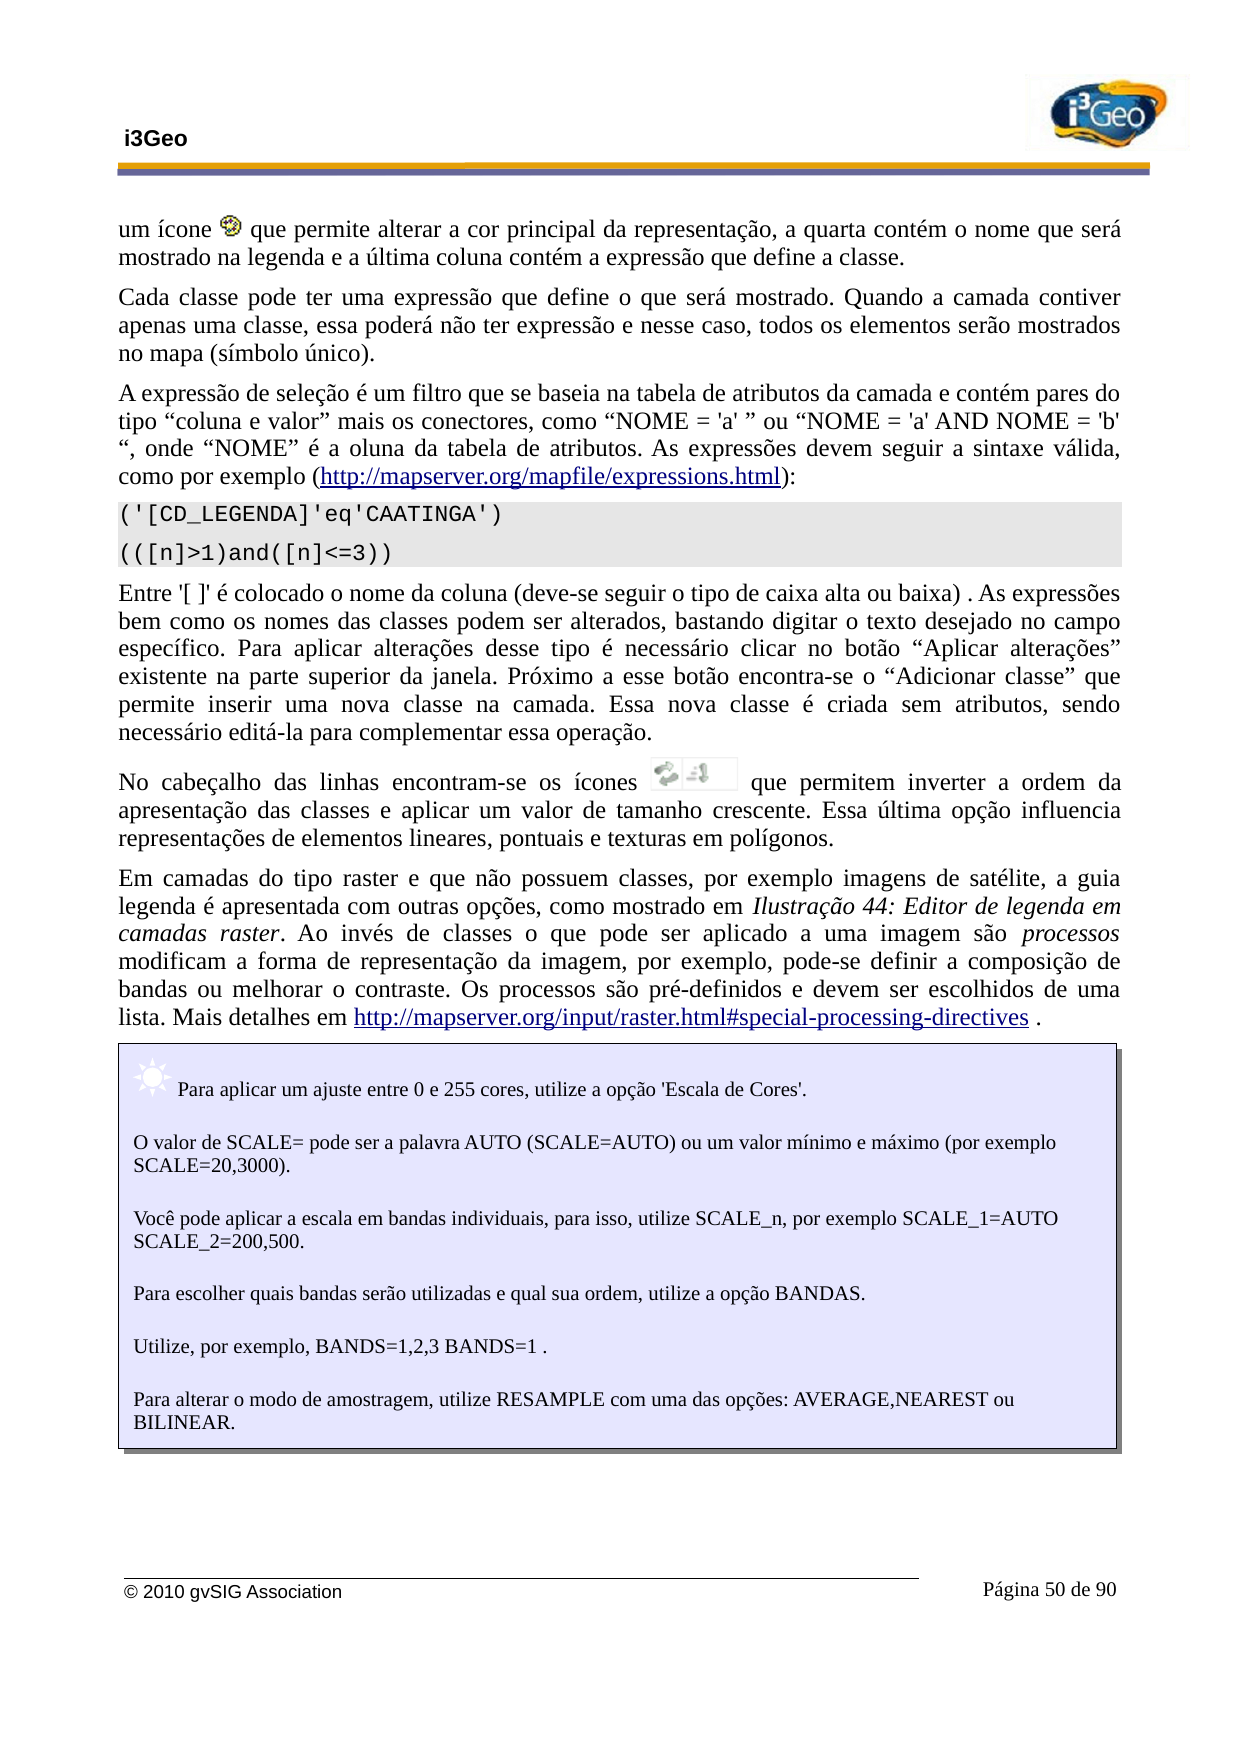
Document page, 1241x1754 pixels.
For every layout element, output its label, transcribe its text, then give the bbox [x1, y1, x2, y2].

text No cabeçalho das linhas encontram-se os ícones que permitem inverter a ordem da apresentação das classes e aplicar um valor de tamanho crescente. Essa última opção influencia representações de elementos lineares, pontuais e texturas em polígonos. [118, 758, 1122, 852]
text Em camadas do tipo raster e que não possuem classes, por exemplo imagens de satélite, a guia legenda é apresentada com outras opções, como mostrado em Ilustração 44: Editor de legenda em camadas raster. Ao invés de classes o que pode ser aplicado a uma imagem são processos modificam a forma de representação da imagem, por exemplo, pode-se definir a composição de bandas ou melhorar o contraste. Os processos são pré-definidos e devem ser escolhidos de uma lista. Mais detalhes em http://mapserver.org/input/raster.html#special-processing-directives . [118, 864, 1122, 1030]
picture [149, 1057, 156, 1066]
text Para alterar o modo de amostragem, utilize RESAMPLE com uma das opções: AVERAGE,NEAREST ou BILINEAR. [119, 1373, 1116, 1448]
text ('[CD_LEGENDA]'eq'CAATINGA') [118, 502, 1122, 528]
picture [219, 214, 243, 238]
text A expressão de seleção é um filtro que se baseia na tabela de atributos da camada e contém pares do tipo “coluna e valor” mais os conectores, como “NOME = 'a' ” ou “NOME = 'a' AND NOME = 'b' “, onde “NOME” é a oluna da tabela de atributos. As expressões devem seguir a sintaxe válida, como por exemplo (http://mapserver.org/mapfile/expressions.html): [118, 379, 1122, 490]
text Utilize, por exemplo, BANDS=1,2,3 BANDS=1 . [119, 1320, 1116, 1358]
text Entre '[ ]' é colocado o nome da coluna (deve-se seguir o tipo de caixa alta ou baixa) . As expressões bem como os nomes das classes podem ser alterados, bastando digitar o texto desejado no campo específico. Para aplicar alterações desse tipo é necessário clicar no botão “Aplicar alterações” existente na parte superior da janela. Próximo a esse botão encontra-se o “Adicionar classe” que permite inserir uma nova classe na camada. Essa nova classe é criada sem atributos, sendo necessário editá-la para complementar essa operação. [118, 579, 1122, 745]
text Para escolher quais bandas serão utilizadas e qual sua ordem, utilize a opção BANDAS. [119, 1267, 1116, 1305]
text Para aplicar um ajuste entre 0 e 255 cores, utilize a opção 'Escala de Cores'. [119, 1044, 1116, 1101]
text Você pode aplicar a escala em bandas individuais, para isso, utilize SCALE_n, por exemplo SCALE_1=AUTO SCALE_2=200,500. [119, 1192, 1116, 1253]
text (([n]>1)and([n]<=3)) [118, 541, 1122, 567]
text um ícone que permite alterar a cor principal da representação, a quarta contém o nome que será mostrado na legenda e a última coluna contém a expressão que define a classe. [118, 214, 1122, 271]
picture [650, 757, 739, 791]
picture [164, 1074, 173, 1081]
picture [1025, 74, 1191, 151]
picture [133, 1074, 141, 1081]
picture [138, 1063, 167, 1097]
text O valor de SCALE= pode ser a palavra AUTO (SCALE=AUTO) ou um valor mínimo e máximo (por exemplo SCALE=20,3000). [119, 1116, 1116, 1177]
text Cada classe pode ter uma expressão que define o que será mostrado. Quando a camada contiver apenas uma classe, essa poderá não ter expressão e nesse caso, todos os elementos serão mostrados no mapa (símbolo único). [118, 283, 1122, 367]
